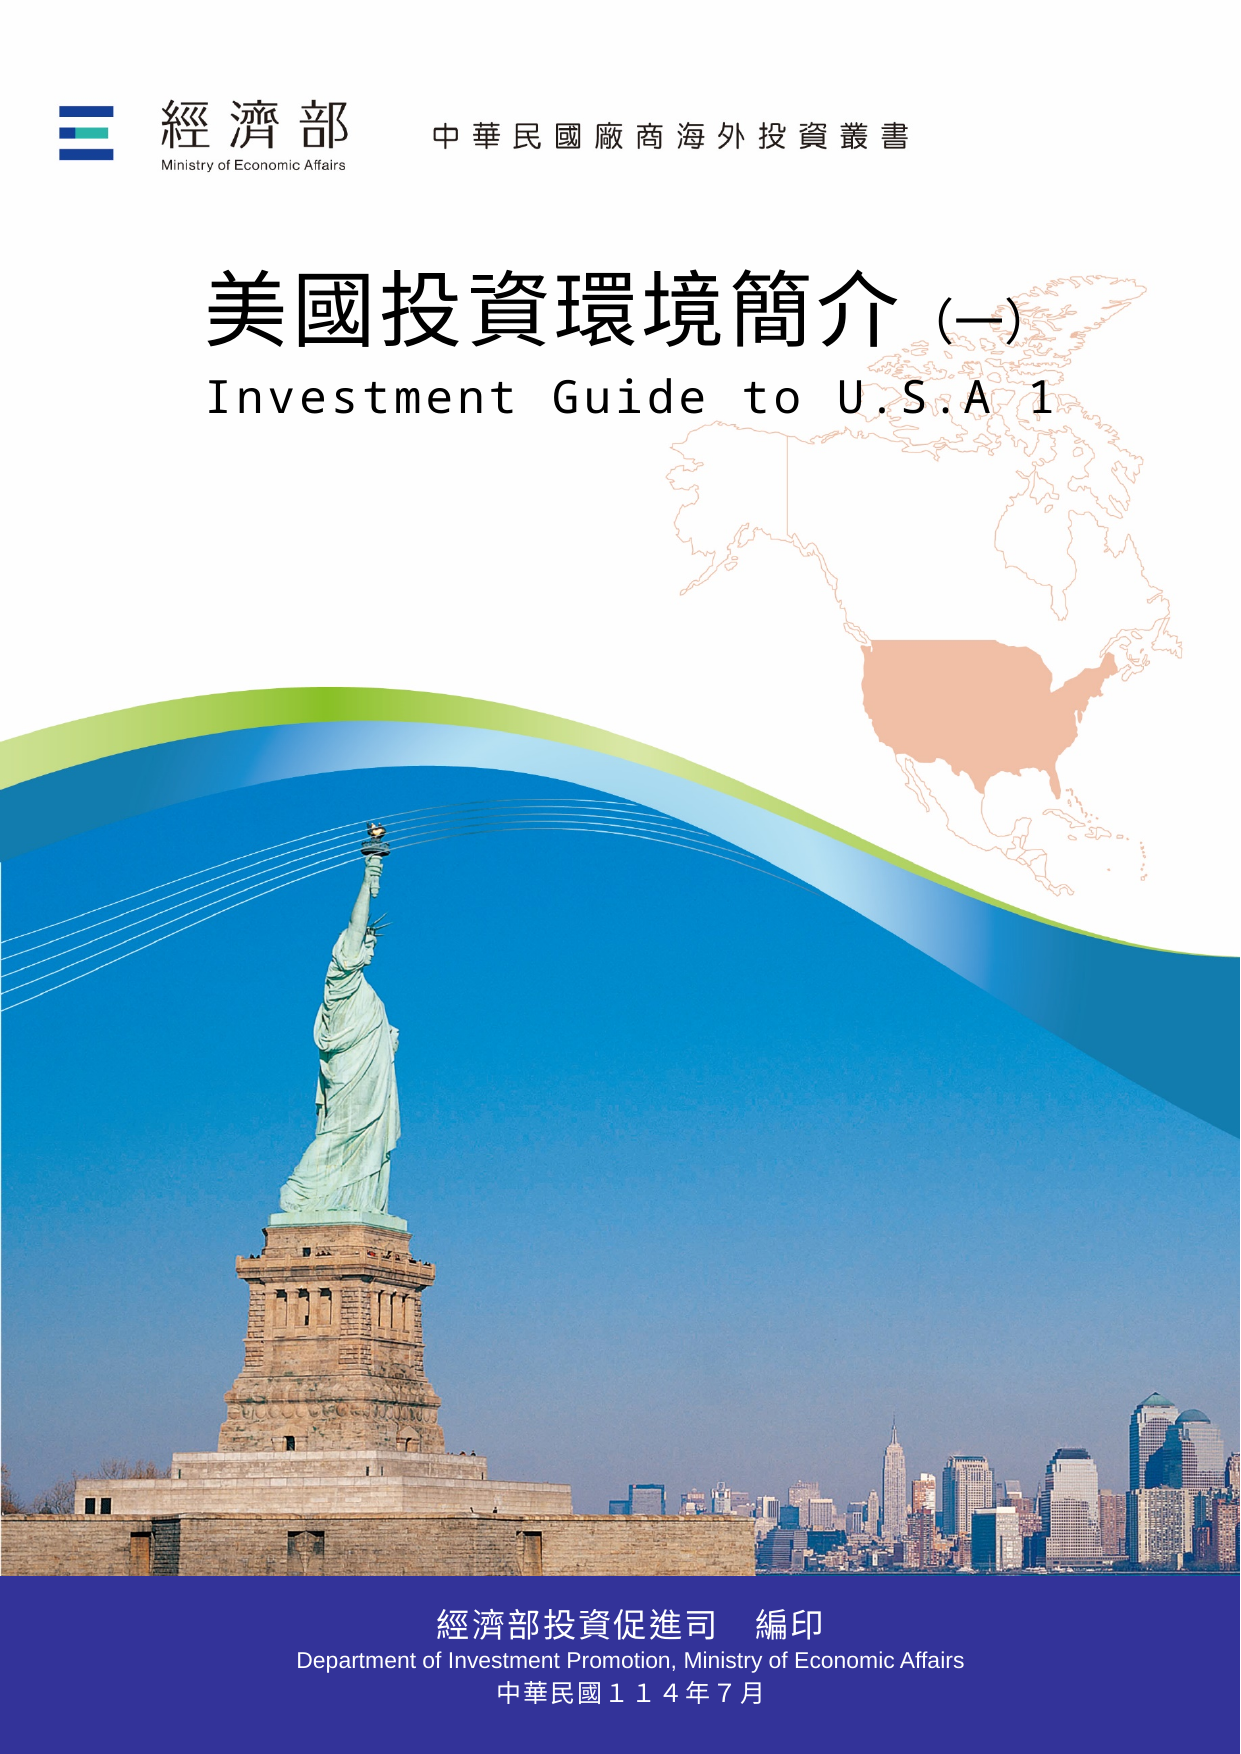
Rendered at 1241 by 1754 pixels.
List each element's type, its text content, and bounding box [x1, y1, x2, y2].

text Department of Investment Promotion, Ministry of Economic Affairs [0, 1647, 1240, 1674]
text 美國投資環境簡介（一） [153, 244, 1106, 364]
text 經濟部投資促進司 編印 [0, 1599, 1240, 1647]
text Investment Guide to U.S.A 1 [153, 364, 1106, 427]
text 中華民國１１４年７月 [0, 1674, 1240, 1710]
picture [0, 0, 1240, 1576]
